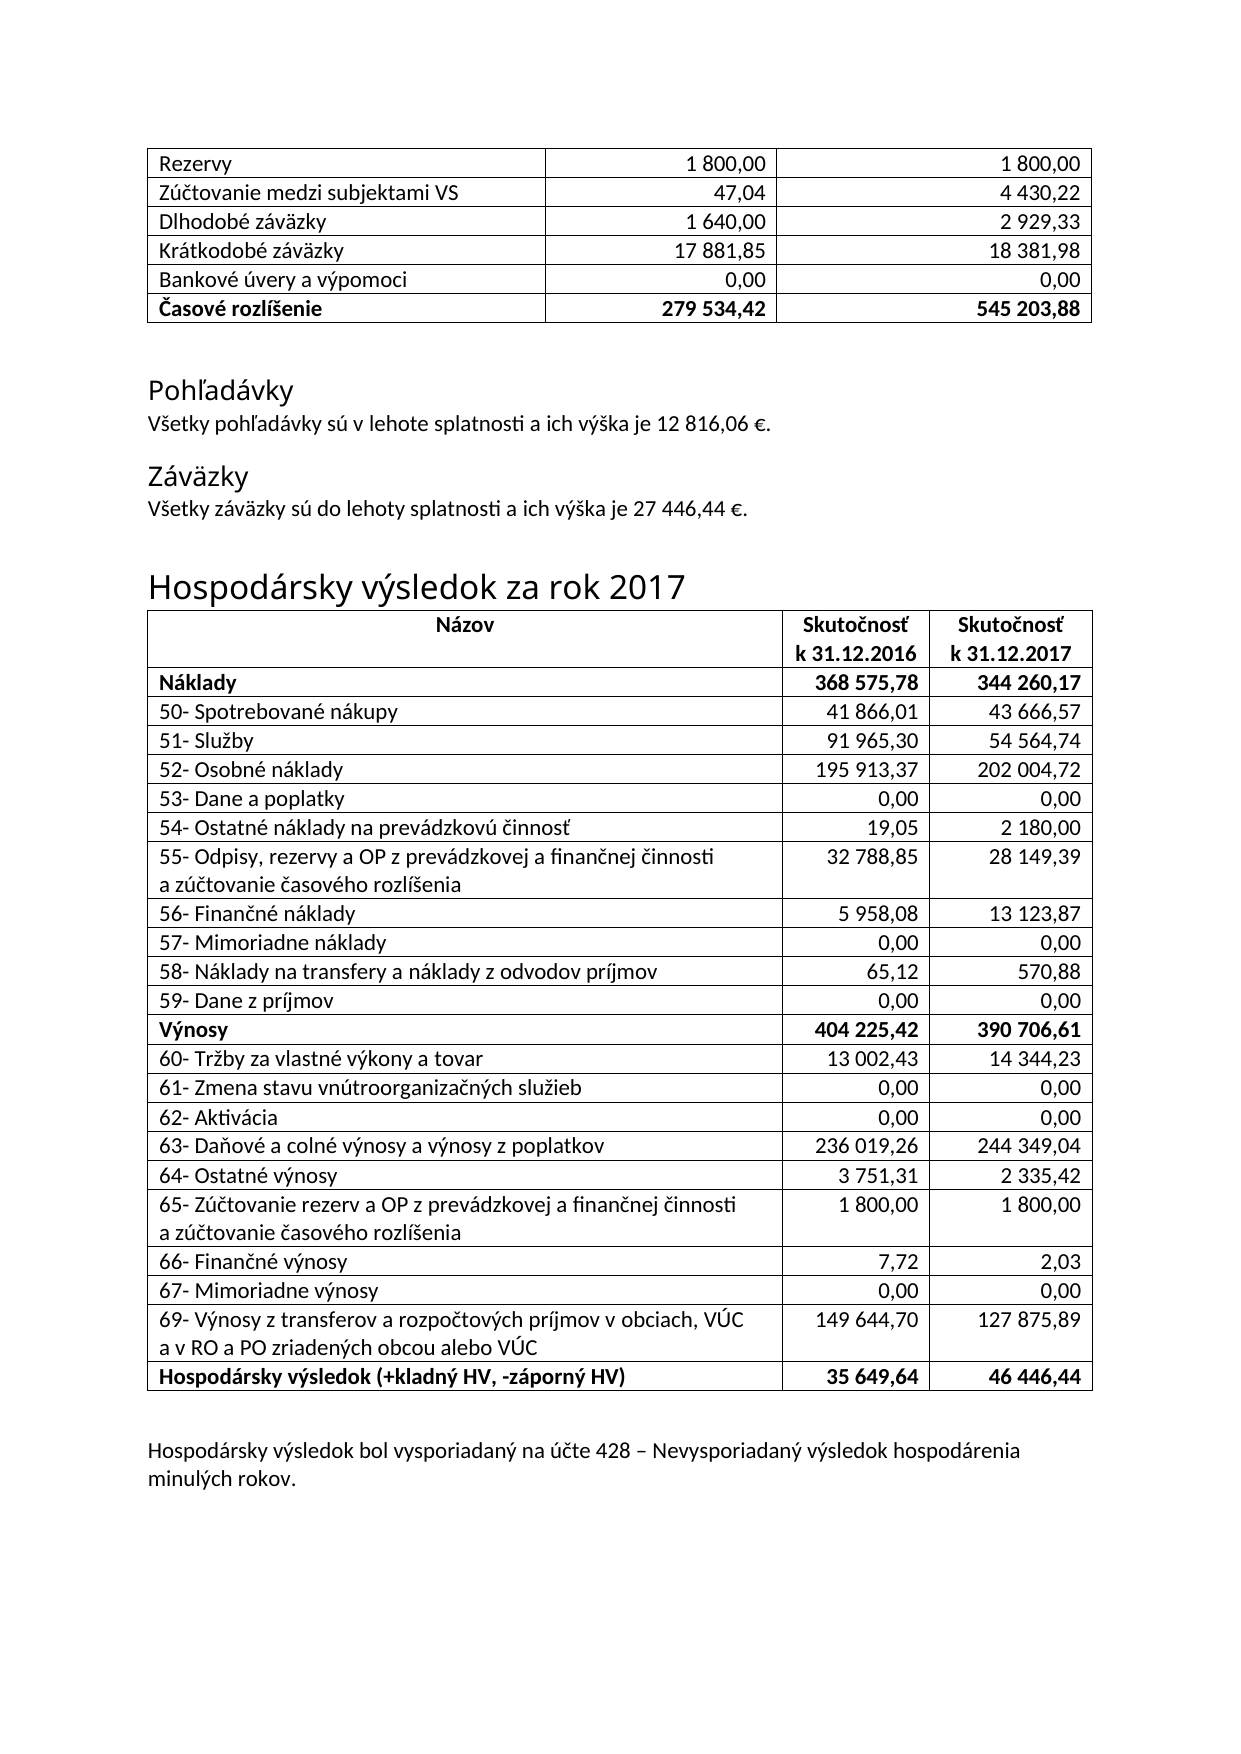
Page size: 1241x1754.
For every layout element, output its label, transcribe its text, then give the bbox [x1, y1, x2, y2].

table_cell 57- Mimoriadne náklady [148, 928, 782, 956]
table_cell 390 706,61 [930, 1015, 1092, 1043]
table_cell 32 788,85 [783, 842, 929, 898]
table_cell 2 929,33 [777, 207, 1091, 235]
table_cell 43 666,57 [930, 697, 1092, 725]
text Hospodársky výsledok bol vysporiadaný na účte 428 – Nevysporiadaný výsledok hospodárenia minulých rokov. [148, 1436, 1093, 1492]
table_cell 344 260,17 [930, 668, 1092, 696]
table_cell 0,00 [783, 1074, 929, 1102]
table_cell 53- Dane a poplatky [148, 784, 782, 812]
table_cell 18 381,98 [777, 236, 1091, 264]
table_cell 195 913,37 [783, 755, 929, 783]
table_cell 0,00 [930, 1276, 1092, 1304]
table_cell 50- Spotrebované nákupy [148, 697, 782, 725]
table_cell Zúčtovanie medzi subjektami VS [148, 178, 545, 206]
table_cell 149 644,70 [783, 1305, 929, 1361]
subtitle Hospodársky výsledok za rok 2017 [148, 564, 1093, 609]
table_cell 202 004,72 [930, 755, 1092, 783]
table_cell 35 649,64 [783, 1362, 929, 1390]
table_cell Bankové úvery a výpomoci [148, 265, 545, 293]
table_cell 545 203,88 [777, 294, 1091, 322]
table_cell 0,00 [783, 928, 929, 956]
table_cell Výnosy [148, 1015, 782, 1043]
table_cell 0,00 [783, 1276, 929, 1304]
table_cell 58- Náklady na transfery a náklady z odvodov príjmov [148, 957, 782, 985]
table_cell 2 335,42 [930, 1161, 1092, 1189]
table_cell 52- Osobné náklady [148, 755, 782, 783]
table_cell 17 881,85 [546, 236, 776, 264]
table_cell 0,00 [930, 1074, 1092, 1102]
table_cell 0,00 [546, 265, 776, 293]
table_cell 51- Služby [148, 726, 782, 754]
table_cell 67- Mimoriadne výnosy [148, 1276, 782, 1304]
table_cell Krátkodobé záväzky [148, 236, 545, 264]
table_cell Náklady [148, 668, 782, 696]
table_cell 5 958,08 [783, 899, 929, 927]
table_cell 61- Zmena stavu vnútroorganizačných služieb [148, 1074, 782, 1102]
table_cell 2,03 [930, 1247, 1092, 1275]
table_cell 0,00 [930, 986, 1092, 1014]
table_cell 1 800,00 [930, 1190, 1092, 1246]
table_cell 63- Daňové a colné výnosy a výnosy z poplatkov [148, 1132, 782, 1160]
table_cell 55- Odpisy, rezervy a OP z prevádzkovej a finančnej činnosti a zúčtovanie časového rozlíšenia [148, 842, 782, 898]
table_cell 1 800,00 [777, 149, 1091, 177]
subtitle Záväzky [148, 458, 1093, 494]
table_cell 62- Aktivácia [148, 1103, 782, 1131]
table_cell 14 344,23 [930, 1045, 1092, 1072]
table_cell 0,00 [783, 784, 929, 812]
table_cell 13 002,43 [783, 1045, 929, 1072]
table_cell 0,00 [930, 1103, 1092, 1131]
table_cell 244 349,04 [930, 1132, 1092, 1160]
table_cell 46 446,44 [930, 1362, 1092, 1390]
table_cell Dlhodobé záväzky [148, 207, 545, 235]
table_cell 127 875,89 [930, 1305, 1092, 1361]
table_cell 7,72 [783, 1247, 929, 1275]
table_cell 13 123,87 [930, 899, 1092, 927]
table_cell 3 751,31 [783, 1161, 929, 1189]
table_cell 64- Ostatné výnosy [148, 1161, 782, 1189]
table_cell 60- Tržby za vlastné výkony a tovar [148, 1045, 782, 1072]
table_cell 56- Finančné náklady [148, 899, 782, 927]
table_header Názov [148, 611, 782, 667]
table_header Skutočnosť k 31.12.2016 [783, 611, 929, 667]
text Všetky pohľadávky sú v lehote splatnosti a ich výška je 12 816,06 €. [148, 409, 1093, 437]
table_cell 1 800,00 [546, 149, 776, 177]
table_cell 69- Výnosy z transferov a rozpočtových príjmov v obciach, VÚC a v RO a PO zriadených obcou alebo VÚC [148, 1305, 782, 1361]
table_cell 66- Finančné výnosy [148, 1247, 782, 1275]
table_cell 0,00 [783, 1103, 929, 1131]
table_cell 368 575,78 [783, 668, 929, 696]
table_cell 279 534,42 [546, 294, 776, 322]
subtitle Pohľadávky [148, 372, 1093, 409]
table_cell 1 640,00 [546, 207, 776, 235]
table_cell 4 430,22 [777, 178, 1091, 206]
table_cell 0,00 [930, 928, 1092, 956]
table_cell 91 965,30 [783, 726, 929, 754]
table_cell 236 019,26 [783, 1132, 929, 1160]
table_cell 28 149,39 [930, 842, 1092, 898]
table_cell 59- Dane z príjmov [148, 986, 782, 1014]
table_cell 0,00 [930, 784, 1092, 812]
table_cell 65,12 [783, 957, 929, 985]
table_cell Rezervy [148, 149, 545, 177]
table_cell 2 180,00 [930, 813, 1092, 841]
table_cell 0,00 [783, 986, 929, 1014]
table_cell Časové rozlíšenie [148, 294, 545, 322]
table_cell 54 564,74 [930, 726, 1092, 754]
text Všetky záväzky sú do lehoty splatnosti a ich výška je 27 446,44 €. [148, 494, 1093, 522]
table_cell 65- Zúčtovanie rezerv a OP z prevádzkovej a finančnej činnosti a zúčtovanie časového rozlíšenia [148, 1190, 782, 1246]
table_cell 1 800,00 [783, 1190, 929, 1246]
table_cell 54- Ostatné náklady na prevádzkovú činnosť [148, 813, 782, 841]
table_cell 570,88 [930, 957, 1092, 985]
table_header Skutočnosť k 31.12.2017 [930, 611, 1092, 667]
table_cell Hospodársky výsledok (+kladný HV, -záporný HV) [148, 1362, 782, 1390]
table_cell 19,05 [783, 813, 929, 841]
table_cell 404 225,42 [783, 1015, 929, 1043]
table_cell 41 866,01 [783, 697, 929, 725]
table_cell 0,00 [777, 265, 1091, 293]
table_cell 47,04 [546, 178, 776, 206]
